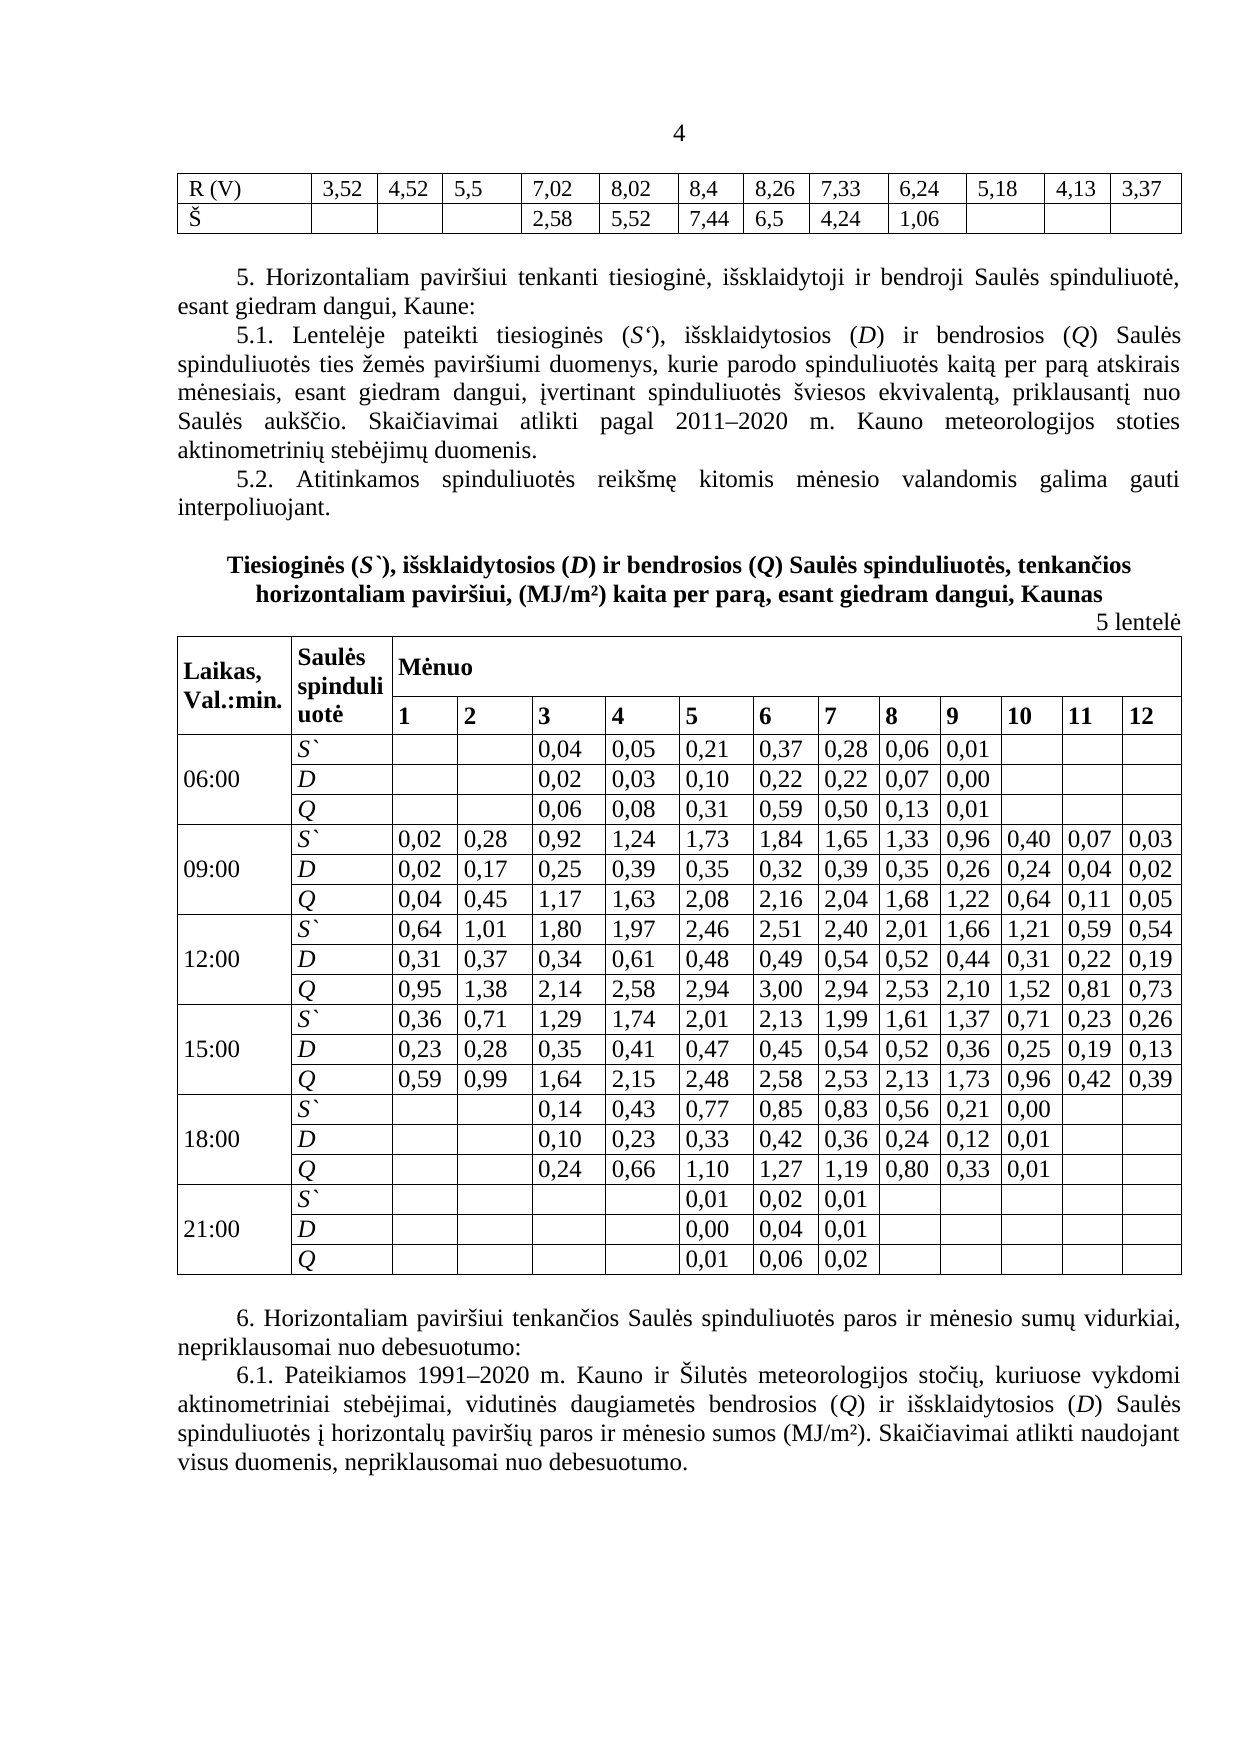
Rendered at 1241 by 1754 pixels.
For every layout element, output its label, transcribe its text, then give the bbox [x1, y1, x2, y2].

table_cell 0,59 [393, 1065, 457, 1093]
table_cell 7,33 [810, 174, 888, 203]
table_cell 0,41 [606, 1035, 679, 1063]
table_cell 2,48 [680, 1065, 753, 1093]
table_cell 0,54 [1123, 915, 1181, 943]
table_cell [1123, 1245, 1181, 1273]
table_cell [1002, 765, 1062, 793]
table_cell [443, 204, 521, 233]
table_cell S` [292, 915, 392, 943]
table_cell 21:00 [178, 1185, 291, 1273]
table_cell 09:00 [178, 825, 291, 913]
table_cell 0,80 [880, 1155, 940, 1183]
table_cell 0,14 [533, 1095, 605, 1123]
table_cell 0,52 [880, 945, 940, 973]
table_cell 1,63 [606, 885, 679, 913]
table_cell 0,32 [754, 855, 818, 883]
table_cell 8,02 [600, 174, 678, 203]
table_cell 1,52 [1002, 975, 1062, 1003]
table_cell [458, 795, 532, 823]
table_cell 0,28 [458, 1035, 532, 1063]
table_cell 0,52 [880, 1035, 940, 1063]
table_cell 0,02 [393, 855, 457, 883]
table_cell [1063, 1155, 1122, 1183]
table_cell 2,08 [680, 885, 753, 913]
table_cell [1123, 1125, 1181, 1153]
table_cell 0,19 [1123, 945, 1181, 973]
table_cell Q [292, 1245, 392, 1273]
table_cell [1063, 1185, 1122, 1213]
table_cell 0,25 [1002, 1035, 1062, 1063]
table_cell 0,28 [458, 825, 532, 853]
table_cell [458, 1155, 532, 1183]
table_cell 1,29 [533, 1005, 605, 1033]
table_cell 1,01 [458, 915, 532, 943]
table_cell [393, 795, 457, 823]
table_cell [393, 1245, 457, 1273]
table_cell 4 [606, 697, 679, 733]
table_cell 2,94 [819, 975, 879, 1003]
table_cell 6,24 [889, 174, 966, 203]
table_cell 0,33 [941, 1155, 1001, 1183]
table_cell 5 [680, 697, 753, 733]
table_cell [458, 1185, 532, 1213]
table_cell 0,31 [393, 945, 457, 973]
table_cell [1063, 1095, 1122, 1123]
table_cell 0,37 [458, 945, 532, 973]
table_cell 1,73 [941, 1065, 1001, 1093]
table_cell [393, 1095, 457, 1123]
table_cell Q [292, 1065, 392, 1093]
table_cell 0,48 [680, 945, 753, 973]
table_cell 0,64 [1002, 885, 1062, 913]
table_cell 0,03 [1123, 825, 1181, 853]
table_cell 0,08 [606, 795, 679, 823]
table_cell [393, 1155, 457, 1183]
table_cell 0,33 [680, 1125, 753, 1153]
table_cell 0,23 [1063, 1005, 1122, 1033]
table_cell [1063, 1125, 1122, 1153]
table_cell 4,13 [1045, 174, 1110, 203]
table_cell [1123, 735, 1181, 763]
table_cell 0,12 [941, 1125, 1001, 1153]
table_cell 0,39 [1123, 1065, 1181, 1093]
table_cell [312, 204, 377, 233]
table_cell 2,04 [819, 885, 879, 913]
table_cell 06:00 [178, 735, 291, 823]
table_cell 2,53 [880, 975, 940, 1003]
table_cell 1,97 [606, 915, 679, 943]
table_cell 0,01 [941, 735, 1001, 763]
table_cell 2,46 [680, 915, 753, 943]
table_cell 11 [1063, 697, 1122, 733]
table_header Laikas, Val.:min. [178, 637, 291, 733]
table_cell [1002, 1185, 1062, 1213]
table_cell 0,59 [754, 795, 818, 823]
table_cell [1063, 765, 1122, 793]
table_cell [941, 1215, 1001, 1243]
text 5.2. Atitinkamos spinduliuotės reikšmę kitomis mėnesio valandomis galima gauti interpoliuojant. [177, 464, 1181, 521]
table_cell 2,51 [754, 915, 818, 943]
table_cell 0,49 [754, 945, 818, 973]
table_cell 2,40 [819, 915, 879, 943]
table_cell [880, 1215, 940, 1243]
table_cell 3,52 [312, 174, 377, 203]
table_cell 0,64 [393, 915, 457, 943]
table_cell Q [292, 1155, 392, 1183]
table_cell 0,11 [1063, 885, 1122, 913]
table_cell 0,28 [819, 735, 879, 763]
table_cell 0,42 [1063, 1065, 1122, 1093]
table_cell 0,77 [680, 1095, 753, 1123]
table_cell [458, 1095, 532, 1123]
table_cell 2,13 [880, 1065, 940, 1093]
table_cell 0,13 [880, 795, 940, 823]
table_cell [1063, 735, 1122, 763]
table_cell 5,5 [443, 174, 521, 203]
table_cell [1123, 795, 1181, 823]
table_cell 0,06 [754, 1245, 818, 1273]
table_cell 1,33 [880, 825, 940, 853]
table_cell Q [292, 885, 392, 913]
table_cell 0,01 [680, 1185, 753, 1213]
table_cell [880, 1245, 940, 1273]
table_cell 1,74 [606, 1005, 679, 1033]
table_cell 0,71 [458, 1005, 532, 1033]
table_cell 4,24 [810, 204, 888, 233]
table_cell [1002, 1245, 1062, 1273]
table_cell 0,44 [941, 945, 1001, 973]
table_cell 1,06 [889, 204, 966, 233]
table_cell D [292, 1215, 392, 1243]
table_cell Q [292, 795, 392, 823]
table_cell 1,10 [680, 1155, 753, 1183]
text Tiesioginės (S`), išsklaidytosios (D) ir bendrosios (Q) Saulės spinduliuotės, tenkančios horizontaliam paviršiui, (MJ/m²) kaita per parą, esant giedram dangui, Kaunas [177, 550, 1181, 607]
table_cell 10 [1002, 697, 1062, 733]
table_cell 0,00 [680, 1215, 753, 1243]
table_cell [393, 1125, 457, 1153]
text 6.1. Pateikiamos 1991–2020 m. Kauno ir Šilutės meteorologijos stočių, kuriuose vykdomi aktinometriniai stebėjimai, vidutinės daugiametės bendrosios (Q) ir išsklaidytosios (D) Saulės spinduliuotės į horizontalų paviršių paros ir mėnesio sumos (MJ/m²). Skaičiavimai atlikti naudojant visus duomenis, nepriklausomai nuo debesuotumo. [177, 1360, 1181, 1475]
table_cell 3 [533, 697, 605, 733]
table_cell [1063, 1215, 1122, 1243]
table_cell [393, 1185, 457, 1213]
table_cell 1,22 [941, 885, 1001, 913]
table_cell 0,02 [533, 765, 605, 793]
table_cell [1123, 765, 1181, 793]
table_cell 0,06 [880, 735, 940, 763]
table_cell 5,52 [600, 204, 678, 233]
table_cell 0,96 [1002, 1065, 1062, 1093]
table_cell 0,92 [533, 825, 605, 853]
table_cell [606, 1215, 679, 1243]
table_cell [1002, 795, 1062, 823]
table_cell 2,01 [880, 915, 940, 943]
table_cell [533, 1185, 605, 1213]
table_cell [1123, 1155, 1181, 1183]
table_cell [1002, 1215, 1062, 1243]
table_cell 0,02 [819, 1245, 879, 1273]
table_cell 0,45 [754, 1035, 818, 1063]
table_cell 0,54 [819, 945, 879, 973]
table_cell 2 [458, 697, 532, 733]
table_cell 0,00 [941, 765, 1001, 793]
table_cell 0,25 [533, 855, 605, 883]
table_cell D [292, 1125, 392, 1153]
table_cell [967, 204, 1044, 233]
table_cell 0,36 [393, 1005, 457, 1033]
table_cell 1,73 [680, 825, 753, 853]
table_cell 8,26 [744, 174, 809, 203]
table_cell 0,26 [941, 855, 1001, 883]
table_cell 2,10 [941, 975, 1001, 1003]
table_cell 0,10 [680, 765, 753, 793]
table_cell [458, 735, 532, 763]
table_cell 0,83 [819, 1095, 879, 1123]
table_cell 0,42 [754, 1125, 818, 1153]
table_cell 0,23 [606, 1125, 679, 1153]
table_cell 4,52 [378, 174, 442, 203]
table_cell 0,02 [754, 1185, 818, 1213]
table_cell [1063, 795, 1122, 823]
table_cell 1,99 [819, 1005, 879, 1033]
table_cell 8 [880, 697, 940, 733]
table_cell [1045, 204, 1110, 233]
table_cell 0,26 [1123, 1005, 1181, 1033]
table_cell 0,96 [941, 825, 1001, 853]
table_cell 0,07 [880, 765, 940, 793]
table_cell 1 [393, 697, 457, 733]
table_cell 2,15 [606, 1065, 679, 1093]
table_cell [458, 1215, 532, 1243]
table_cell D [292, 765, 392, 793]
table_cell 0,13 [1123, 1035, 1181, 1063]
table_cell 7 [819, 697, 879, 733]
table_cell S` [292, 735, 392, 763]
table_cell 0,35 [680, 855, 753, 883]
table_cell 15:00 [178, 1005, 291, 1093]
table_cell 0,40 [1002, 825, 1062, 853]
table_cell 0,31 [1002, 945, 1062, 973]
table_header Mėnuo [393, 637, 1181, 696]
table_cell 0,39 [819, 855, 879, 883]
table_cell 0,19 [1063, 1035, 1122, 1063]
table_cell 0,43 [606, 1095, 679, 1123]
text 5.1. Lentelėje pateikti tiesioginės (S‘), išsklaidytosios (D) ir bendrosios (Q) Saulės spinduliuotės ties žemės paviršiumi duomenys, kurie parodo spinduliuotės kaitą per parą atskirais mėnesiais, esant giedram dangui, įvertinant spinduliuotės šviesos ekvivalentą, priklausantį nuo Saulės aukščio. Skaičiavimai atlikti pagal 2011–2020 m. Kauno meteorologijos stoties aktinometrinių stebėjimų duomenis. [177, 320, 1181, 464]
table_cell 0,95 [393, 975, 457, 1003]
table_cell 6,5 [744, 204, 809, 233]
table_cell [1002, 735, 1062, 763]
table_cell S` [292, 825, 392, 853]
table_cell 8,4 [679, 174, 743, 203]
table_cell S` [292, 1005, 392, 1033]
table_cell 0,24 [1002, 855, 1062, 883]
table_cell 2,58 [754, 1065, 818, 1093]
table_cell D [292, 945, 392, 973]
table_cell 2,53 [819, 1065, 879, 1093]
table_cell 7,02 [522, 174, 599, 203]
table_cell 6 [754, 697, 818, 733]
table_cell 0,04 [754, 1215, 818, 1243]
table_cell 0,01 [819, 1215, 879, 1243]
table_cell 9 [941, 697, 1001, 733]
table_cell [941, 1185, 1001, 1213]
table_cell Š [178, 204, 311, 233]
table_cell [393, 1215, 457, 1243]
table_cell [1063, 1245, 1122, 1273]
table_cell 0,24 [533, 1155, 605, 1183]
table_cell [1123, 1215, 1181, 1243]
table_cell 7,44 [679, 204, 743, 233]
table_cell 0,37 [754, 735, 818, 763]
table_cell [941, 1245, 1001, 1273]
table_cell 1,19 [819, 1155, 879, 1183]
table_cell [880, 1185, 940, 1213]
table_cell 0,99 [458, 1065, 532, 1093]
table_cell 0,47 [680, 1035, 753, 1063]
table_cell [606, 1185, 679, 1213]
table_cell [1123, 1185, 1181, 1213]
text 6. Horizontaliam paviršiui tenkančios Saulės spinduliuotės paros ir mėnesio sumų vidurkiai, nepriklausomai nuo debesuotumo: [177, 1303, 1181, 1360]
table_cell [393, 765, 457, 793]
table_cell 0,71 [1002, 1005, 1062, 1033]
table_cell 1,38 [458, 975, 532, 1003]
table_cell 0,36 [941, 1035, 1001, 1063]
table_cell 1,61 [880, 1005, 940, 1033]
table_cell 0,66 [606, 1155, 679, 1183]
table_cell 0,03 [606, 765, 679, 793]
table_cell 2,58 [522, 204, 599, 233]
table_cell 0,10 [533, 1125, 605, 1153]
text 5 lentelė [177, 607, 1181, 636]
table_cell 0,01 [680, 1245, 753, 1273]
table_cell 0,04 [393, 885, 457, 913]
table_cell 1,24 [606, 825, 679, 853]
table_cell 0,22 [1063, 945, 1122, 973]
table_cell 0,04 [533, 735, 605, 763]
table_cell S` [292, 1095, 392, 1123]
table_cell 0,50 [819, 795, 879, 823]
table_cell 0,45 [458, 885, 532, 913]
table_cell D [292, 855, 392, 883]
table_cell 0,36 [819, 1125, 879, 1153]
table_cell 0,02 [1123, 855, 1181, 883]
table_cell [1123, 1095, 1181, 1123]
table_cell [1111, 204, 1181, 233]
table_cell 0,34 [533, 945, 605, 973]
table_cell 2,94 [680, 975, 753, 1003]
table_cell Q [292, 975, 392, 1003]
table_cell 2,13 [754, 1005, 818, 1033]
table_cell 2,14 [533, 975, 605, 1003]
table_cell 0,21 [680, 735, 753, 763]
table_cell 0,06 [533, 795, 605, 823]
table_header Saulės spinduliuotė [292, 637, 392, 733]
table_cell 3,37 [1111, 174, 1181, 203]
table_cell [393, 735, 457, 763]
table_cell 1,64 [533, 1065, 605, 1093]
table_cell 0,04 [1063, 855, 1122, 883]
table_cell 0,23 [393, 1035, 457, 1063]
table_cell 0,56 [880, 1095, 940, 1123]
table_cell R (V) [178, 174, 311, 203]
table_cell 2,16 [754, 885, 818, 913]
table_cell 0,21 [941, 1095, 1001, 1123]
table_cell 18:00 [178, 1095, 291, 1183]
table_cell [533, 1245, 605, 1273]
table_cell [458, 1125, 532, 1153]
table_cell 0,35 [880, 855, 940, 883]
table_cell S` [292, 1185, 392, 1213]
table_cell 0,01 [941, 795, 1001, 823]
table_cell 5,18 [967, 174, 1044, 203]
table_cell 1,27 [754, 1155, 818, 1183]
table_cell 0,81 [1063, 975, 1122, 1003]
table_cell 2,01 [680, 1005, 753, 1033]
table_cell D [292, 1035, 392, 1063]
table_cell 0,39 [606, 855, 679, 883]
table_cell 0,02 [393, 825, 457, 853]
text 5. Horizontaliam paviršiui tenkanti tiesioginė, išsklaidytoji ir bendroji Saulės spinduliuotė, esant giedram dangui, Kaune: [177, 262, 1181, 320]
table_cell 0,85 [754, 1095, 818, 1123]
table_cell 1,17 [533, 885, 605, 913]
table_cell 0,07 [1063, 825, 1122, 853]
table_cell [458, 1245, 532, 1273]
table_cell [606, 1245, 679, 1273]
table_cell 0,22 [754, 765, 818, 793]
table_cell 0,54 [819, 1035, 879, 1063]
table_cell [458, 765, 532, 793]
table_cell 2,58 [606, 975, 679, 1003]
table_cell 1,68 [880, 885, 940, 913]
table_cell 1,66 [941, 915, 1001, 943]
table_cell 1,21 [1002, 915, 1062, 943]
table_cell 0,31 [680, 795, 753, 823]
table_cell 12:00 [178, 915, 291, 1003]
table_cell 1,65 [819, 825, 879, 853]
table_cell 0,24 [880, 1125, 940, 1153]
table_cell 1,84 [754, 825, 818, 853]
table_cell 0,05 [1123, 885, 1181, 913]
table_cell 0,05 [606, 735, 679, 763]
table_cell 0,22 [819, 765, 879, 793]
table_cell [533, 1215, 605, 1243]
table_cell 0,61 [606, 945, 679, 973]
table_cell 0,00 [1002, 1095, 1062, 1123]
table_cell 0,73 [1123, 975, 1181, 1003]
table_cell 3,00 [754, 975, 818, 1003]
table_cell 0,17 [458, 855, 532, 883]
table_cell 1,80 [533, 915, 605, 943]
table_cell 0,01 [819, 1185, 879, 1213]
table_cell 1,37 [941, 1005, 1001, 1033]
table_cell 0,35 [533, 1035, 605, 1063]
table_cell 0,01 [1002, 1155, 1062, 1183]
table_cell 12 [1123, 697, 1181, 733]
table_cell 0,01 [1002, 1125, 1062, 1153]
table_cell [378, 204, 442, 233]
table_cell 0,59 [1063, 915, 1122, 943]
